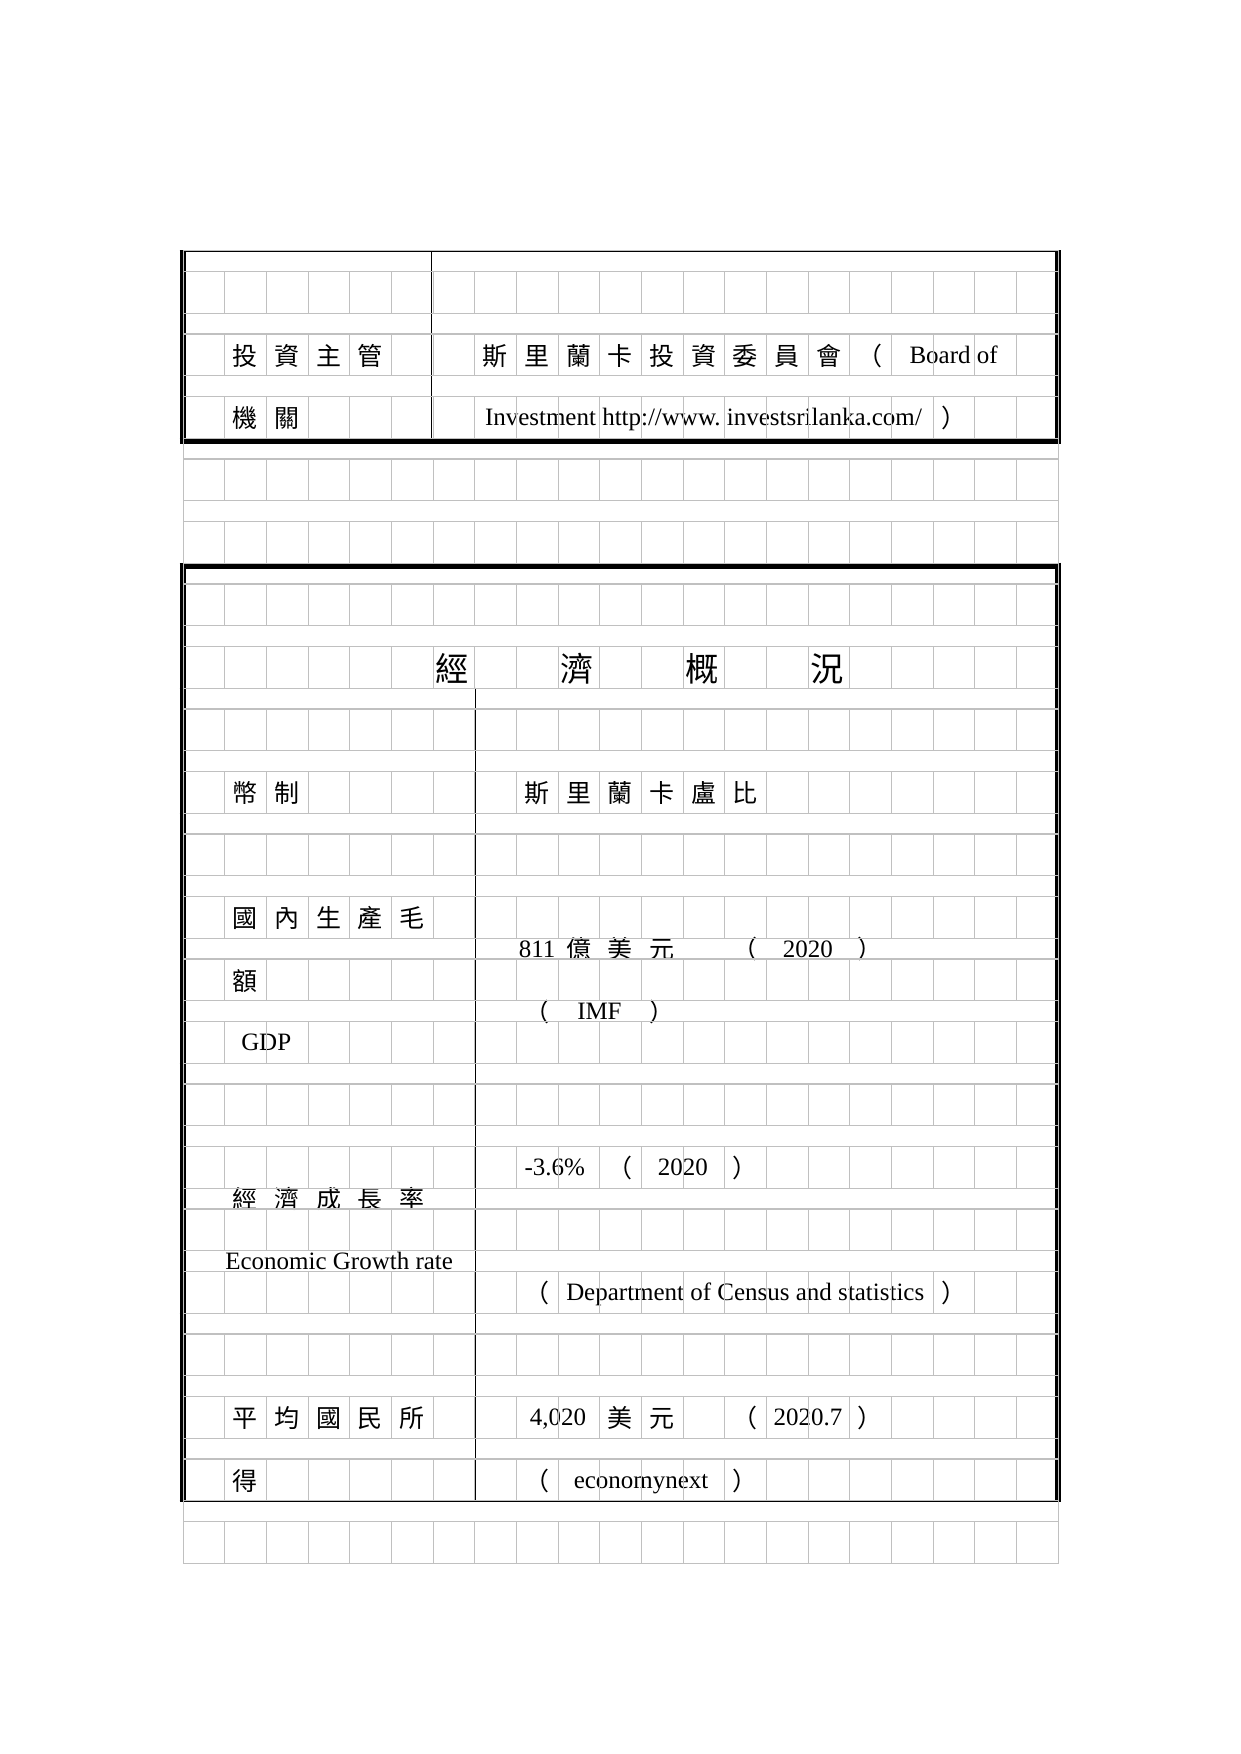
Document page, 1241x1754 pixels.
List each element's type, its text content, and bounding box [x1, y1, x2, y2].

table_cell [892, 710, 933, 750]
table_cell 國內生產毛額 GDP [267, 835, 308, 875]
table_header [186, 626, 1055, 646]
table_header 經 [434, 647, 474, 688]
table_cell 關 [267, 397, 308, 438]
table_cell 811億美元 （2020） （IMF） [725, 1022, 766, 1063]
table_cell 國內生產毛額 GDP [186, 835, 224, 875]
table_cell -3.6% （2020） （Department of Census and statistics） [476, 1189, 1055, 1208]
table_header [934, 647, 974, 688]
table_header [850, 647, 891, 688]
table_cell [476, 751, 1055, 771]
table_cell 811億美元 （2020） （IMF） [642, 835, 683, 875]
table_cell 經濟成長率 Economic Growth rate [186, 1210, 224, 1250]
table_cell -3.6% （2020） （Department of Census and statistics） [850, 1147, 891, 1188]
table_cell [186, 335, 224, 375]
table_cell 經濟成長率 Economic Growth rate [225, 1085, 266, 1125]
table_cell 經濟成長率 Economic Growth rate [186, 1147, 224, 1188]
table_header [267, 647, 308, 688]
table_cell 平均國民所得 Average National income [225, 1397, 266, 1438]
table_cell -3.6% （2020） （Department of Census and statistics） [642, 1272, 683, 1313]
table_cell 811億美元 （2020） （IMF） [642, 1022, 683, 1063]
table_cell 經濟成長率 Economic Growth rate [350, 1210, 391, 1250]
table_cell -3.6% （2020） （Department of Census and statistics） [684, 1272, 724, 1313]
table_cell [434, 710, 474, 750]
table_cell 811億美元 （2020） （IMF） [559, 960, 599, 1000]
table_header [392, 585, 433, 625]
table_cell 國內生產毛額 GDP [392, 835, 433, 875]
table_cell -3.6% （2020） （Department of Census and statistics） [1017, 1210, 1055, 1250]
table_cell 811億美元 （2020） （IMF） [975, 835, 1016, 875]
table_cell 811億美元 （2020） （IMF） [850, 835, 891, 875]
table_cell [350, 272, 391, 313]
table_cell 經濟成長率 Economic Growth rate [365, 1189, 475, 1208]
table_cell 811億美元 （2020） （IMF） [975, 960, 1016, 1000]
table_cell 經濟成長率 Economic Growth rate [267, 1147, 308, 1188]
table_cell 4,020美元 （2020.7） （economynext） [476, 1439, 1055, 1458]
table_cell 經濟成長率 Economic Growth rate [267, 1272, 308, 1313]
table_cell 4,020美元 （2020.7） （economynext） [892, 1335, 933, 1375]
table_cell 平均國民所得 Average National income [267, 1460, 308, 1500]
table_cell [186, 689, 475, 708]
table_header [559, 585, 599, 625]
table_cell 斯里蘭卡投資委員會（Board of Investment http://www. investsrilanka.com/） [1017, 335, 1055, 375]
table_cell 國內生產毛額 GDP [186, 876, 475, 896]
table_cell -3.6% （2020） （Department of Census and statistics） [725, 1210, 766, 1250]
table_cell 國內生產毛額 GDP [267, 1022, 308, 1063]
table_header [186, 585, 224, 625]
table_cell [186, 314, 431, 333]
table_cell 經濟成長率 Economic Growth rate [186, 1085, 224, 1125]
table_cell 經濟成長率 Economic Growth rate [225, 1210, 266, 1250]
table_cell 811億美元 （2020） （IMF） [600, 1022, 641, 1063]
table_cell 811億美元 （2020） （IMF） [751, 939, 863, 958]
table_cell 平均國民所得 Average National income [186, 1397, 224, 1438]
table_header [850, 585, 891, 625]
table_cell 平均國民所得 Average National income [350, 1335, 391, 1375]
table_cell 國內生產毛額 GDP [225, 835, 266, 875]
table_cell 斯里蘭卡投資委員會（Board of Investment http://www. investsrilanka.com/） [475, 335, 516, 375]
table_cell 平均國民所得 Average National income [186, 1439, 475, 1458]
table_cell 811億美元 （2020） （IMF） [642, 960, 683, 1000]
table_header [225, 647, 266, 688]
table_cell -3.6% （2020） （Department of Census and statistics） [517, 1085, 558, 1125]
table_cell [684, 710, 724, 750]
table_header [725, 585, 766, 625]
table_cell -3.6% （2020） （Department of Census and statistics） [975, 1147, 1016, 1188]
table_cell 經濟成長率 Economic Growth rate [309, 1085, 349, 1125]
table_cell 國內生產毛額 GDP [392, 897, 433, 938]
table_cell 811億美元 （2020） （IMF） [653, 1001, 1055, 1021]
table_cell [186, 751, 475, 771]
table_cell [517, 710, 558, 750]
table_cell -3.6% （2020） （Department of Census and statistics） [642, 1085, 683, 1125]
table_cell [350, 397, 391, 438]
table_cell 4,020美元 （2020.7） （economynext） [934, 1460, 974, 1500]
table_cell 4,020美元 （2020.7） （economynext） [809, 1335, 849, 1375]
table_cell 國內生產毛額 GDP [267, 960, 308, 1000]
table_cell 國內生產毛額 GDP [350, 897, 391, 938]
table_cell 斯里蘭卡投資委員會（Board of Investment http://www. investsrilanka.com/） [434, 272, 474, 313]
table_cell -3.6% （2020） （Department of Census and statistics） [1017, 1085, 1055, 1125]
table_cell 斯里蘭卡投資委員會（Board of Investment http://www. investsrilanka.com/） [1017, 397, 1055, 438]
table_cell 平均國民所得 Average National income [309, 1460, 349, 1500]
table_cell 經濟成長率 Economic Growth rate [309, 1147, 349, 1188]
table_cell [476, 689, 1055, 708]
table_cell 機 [225, 397, 266, 438]
table_cell 國內生產毛額 GDP [225, 960, 266, 1000]
table_cell 811億美元 （2020） （IMF） [600, 897, 641, 938]
table_cell 811億美元 （2020） （IMF） [684, 960, 724, 1000]
table_cell 國內生產毛額 GDP [186, 1022, 224, 1063]
table_cell -3.6% （2020） （Department of Census and statistics） [642, 1210, 683, 1250]
table_cell 811億美元 （2020） （IMF） [892, 897, 933, 938]
table_cell 經濟成長率 Economic Growth rate [186, 1126, 475, 1146]
table_cell 斯里蘭卡投資委員會（Board of Investment http://www. investsrilanka.com/） [725, 397, 766, 438]
table_header [684, 585, 724, 625]
table_cell 斯里蘭卡投資委員會（Board of Investment http://www. investsrilanka.com/） [767, 272, 808, 313]
table_cell -3.6% （2020） （Department of Census and statistics） [725, 1272, 766, 1313]
table_cell 斯里蘭卡投資委員會（Board of Investment http://www. investsrilanka.com/） [767, 397, 808, 438]
table_cell 4,020美元 （2020.7） （economynext） [1017, 1460, 1055, 1500]
table_cell 平均國民所得 Average National income [392, 1397, 433, 1438]
table_cell 811億美元 （2020） （IMF） [934, 897, 974, 938]
table_cell 斯里蘭卡投資委員會（Board of Investment http://www. investsrilanka.com/） [934, 397, 974, 438]
table_cell 國內生產毛額 GDP [309, 960, 349, 1000]
table_cell [559, 710, 599, 750]
table_header [517, 585, 558, 625]
table_cell 國內生產毛額 GDP [434, 835, 474, 875]
table_cell -3.6% （2020） （Department of Census and statistics） [934, 1272, 974, 1313]
table_cell 斯里蘭卡投資委員會（Board of Investment http://www. investsrilanka.com/） [725, 272, 766, 313]
table_cell -3.6% （2020） （Department of Census and statistics） [975, 1210, 1016, 1250]
table_cell [476, 710, 516, 750]
table_cell 811億美元 （2020） （IMF） [642, 897, 683, 938]
table_cell 斯里蘭卡投資委員會（Board of Investment http://www. investsrilanka.com/） [975, 397, 1016, 438]
table_cell 斯里蘭卡投資委員會（Board of Investment http://www. investsrilanka.com/） [1017, 272, 1055, 313]
table_cell 經濟成長率 Economic Growth rate [350, 1272, 391, 1313]
table_cell 811億美元 （2020） （IMF） [809, 960, 849, 1000]
table_cell -3.6% （2020） （Department of Census and statistics） [934, 1085, 974, 1125]
table_cell -3.6% （2020） （Department of Census and statistics） [476, 1251, 1055, 1271]
table_cell 斯 [517, 772, 558, 813]
table_cell -3.6% （2020） （Department of Census and statistics） [684, 1147, 724, 1188]
table_cell [309, 397, 349, 438]
table_cell 平均國民所得 Average National income [267, 1397, 308, 1438]
table_cell 平均國民所得 Average National income [392, 1335, 433, 1375]
table_cell 斯里蘭卡投資委員會（Board of Investment http://www. investsrilanka.com/） [684, 397, 724, 438]
table_header [642, 585, 683, 625]
table_cell [309, 772, 349, 813]
table_cell -3.6% （2020） （Department of Census and statistics） [850, 1272, 891, 1313]
table_cell 4,020美元 （2020.7） （economynext） [725, 1460, 766, 1500]
table_cell 811億美元 （2020） （IMF） [684, 1022, 724, 1063]
table_cell 制 [267, 772, 308, 813]
table_cell 經濟成長率 Economic Growth rate [309, 1210, 349, 1250]
table_cell 平均國民所得 Average National income [186, 1335, 224, 1375]
table_cell 平均國民所得 Average National income [309, 1397, 349, 1438]
table_cell 斯里蘭卡投資委員會（Board of Investment http://www. investsrilanka.com/） [559, 397, 599, 438]
table_cell 4,020美元 （2020.7） （economynext） [476, 1376, 1055, 1396]
table_cell 4,020美元 （2020.7） （economynext） [476, 1397, 516, 1438]
table_cell 卡 [642, 772, 683, 813]
table_cell 斯里蘭卡投資委員會（Board of Investment http://www. investsrilanka.com/） [892, 335, 933, 375]
table_cell 斯里蘭卡投資委員會（Board of Investment http://www. investsrilanka.com/） [432, 376, 1055, 396]
table_cell -3.6% （2020） （Department of Census and statistics） [559, 1147, 599, 1188]
table_cell 4,020美元 （2020.7） （economynext） [559, 1397, 599, 1438]
table_cell [600, 710, 641, 750]
table_cell 4,020美元 （2020.7） （economynext） [684, 1460, 724, 1500]
table_cell 4,020美元 （2020.7） （economynext） [975, 1460, 1016, 1500]
table_cell 斯里蘭卡投資委員會（Board of Investment http://www. investsrilanka.com/） [767, 335, 808, 375]
table_cell 4,020美元 （2020.7） （economynext） [642, 1335, 683, 1375]
table_header [600, 585, 641, 625]
table_cell 斯里蘭卡投資委員會（Board of Investment http://www. investsrilanka.com/） [892, 397, 933, 438]
table_header [392, 647, 433, 688]
table_header [475, 647, 516, 688]
table_cell 投 [225, 335, 266, 375]
table_cell 國內生產毛額 GDP [434, 897, 474, 938]
table_cell 811億美元 （2020） （IMF） [767, 960, 808, 1000]
table_cell 斯里蘭卡投資委員會（Board of Investment http://www. investsrilanka.com/） [934, 335, 974, 375]
table_header [809, 585, 849, 625]
table_cell 斯里蘭卡投資委員會（Board of Investment http://www. investsrilanka.com/） [517, 397, 558, 438]
table_cell 國內生產毛額 GDP [309, 1022, 349, 1063]
table_cell -3.6% （2020） （Department of Census and statistics） [850, 1085, 891, 1125]
table_cell [186, 397, 224, 438]
table_header [934, 585, 974, 625]
table_cell 國內生產毛額 GDP [350, 1022, 391, 1063]
table_cell 平均國民所得 Average National income [186, 1460, 224, 1500]
table_cell 資 [267, 335, 308, 375]
table_cell -3.6% （2020） （Department of Census and statistics） [809, 1210, 849, 1250]
table_cell 811億美元 （2020） （IMF） [476, 876, 1055, 896]
table_header [975, 585, 1016, 625]
table_header [186, 647, 224, 688]
table_cell -3.6% （2020） （Department of Census and statistics） [809, 1147, 849, 1188]
table_cell -3.6% （2020） （Department of Census and statistics） [892, 1147, 933, 1188]
table_cell 斯里蘭卡投資委員會（Board of Investment http://www. investsrilanka.com/） [517, 272, 558, 313]
table_cell 盧 [684, 772, 724, 813]
table_cell 平均國民所得 Average National income [309, 1335, 349, 1375]
table_cell 國內生產毛額 GDP [186, 960, 224, 1000]
table_cell 斯里蘭卡投資委員會（Board of Investment http://www. investsrilanka.com/） [809, 272, 849, 313]
table_cell 斯里蘭卡投資委員會（Board of Investment http://www. investsrilanka.com/） [432, 314, 1055, 333]
table_header [186, 569, 1055, 583]
table_cell 811億美元 （2020） （IMF） [725, 835, 766, 875]
table_cell 斯里蘭卡投資委員會（Board of Investment http://www. investsrilanka.com/） [850, 397, 891, 438]
table_cell 811億美元 （2020） （IMF） [476, 960, 516, 1000]
table_cell [850, 772, 891, 813]
table_cell 斯里蘭卡投資委員會（Board of Investment http://www. investsrilanka.com/） [809, 397, 849, 438]
table_cell 4,020美元 （2020.7） （economynext） [476, 1335, 516, 1375]
table_cell 4,020美元 （2020.7） （economynext） [642, 1397, 683, 1438]
table_cell [225, 710, 266, 750]
table_header [767, 585, 808, 625]
table_cell 811億美元 （2020） （IMF） [517, 897, 558, 938]
table_cell 811億美元 （2020） （IMF） [725, 897, 766, 938]
table_cell 經濟成長率 Economic Growth rate [225, 1272, 266, 1313]
table_cell -3.6% （2020） （Department of Census and statistics） [767, 1272, 808, 1313]
table_cell 4,020美元 （2020.7） （economynext） [892, 1460, 933, 1500]
table_cell 平均國民所得 Average National income [267, 1335, 308, 1375]
table_cell 斯里蘭卡投資委員會（Board of Investment http://www. investsrilanka.com/） [892, 272, 933, 313]
table_cell 811億美元 （2020） （IMF） [809, 897, 849, 938]
table_cell -3.6% （2020） （Department of Census and statistics） [559, 1272, 599, 1313]
table_cell 主 [309, 335, 349, 375]
table_cell [267, 272, 308, 313]
table_cell 811億美元 （2020） （IMF） [934, 835, 974, 875]
table_cell 經濟成長率 Economic Growth rate [309, 1272, 349, 1313]
table_cell [1017, 710, 1055, 750]
table_cell 經濟成長率 Economic Growth rate [392, 1272, 433, 1313]
table_cell 斯里蘭卡投資委員會（Board of Investment http://www. investsrilanka.com/） [642, 397, 683, 438]
table_cell [186, 710, 224, 750]
table_cell 4,020美元 （2020.7） （economynext） [1017, 1335, 1055, 1375]
table_cell -3.6% （2020） （Department of Census and statistics） [892, 1085, 933, 1125]
table_cell 811億美元 （2020） （IMF） [934, 1022, 974, 1063]
table_cell 斯里蘭卡投資委員會（Board of Investment http://www. investsrilanka.com/） [809, 335, 849, 375]
table_cell 斯里蘭卡投資委員會（Board of Investment http://www. investsrilanka.com/） [642, 335, 683, 375]
table_cell -3.6% （2020） （Department of Census and statistics） [476, 1147, 516, 1188]
table_cell 經濟成長率 Economic Growth rate [392, 1210, 433, 1250]
table_cell -3.6% （2020） （Department of Census and statistics） [850, 1210, 891, 1250]
table_cell 幣 [225, 772, 266, 813]
table_cell 經濟成長率 Economic Growth rate [186, 1251, 475, 1271]
table_cell -3.6% （2020） （Department of Census and statistics） [600, 1085, 641, 1125]
table_cell 811億美元 （2020） （IMF） [975, 897, 1016, 938]
table_cell [392, 710, 433, 750]
table_cell -3.6% （2020） （Department of Census and statistics） [809, 1085, 849, 1125]
table_cell 經濟成長率 Economic Growth rate [434, 1210, 474, 1250]
table_cell 斯里蘭卡投資委員會（Board of Investment http://www. investsrilanka.com/） [600, 397, 641, 438]
table_cell -3.6% （2020） （Department of Census and statistics） [600, 1272, 641, 1313]
table_cell 經濟成長率 Economic Growth rate [434, 1147, 474, 1188]
table_header [600, 647, 641, 688]
table_cell -3.6% （2020） （Department of Census and statistics） [600, 1210, 641, 1250]
table_cell [934, 772, 974, 813]
table_cell [350, 710, 391, 750]
table_cell 811億美元 （2020） （IMF） [476, 897, 516, 938]
table_cell 國內生產毛額 GDP [186, 1001, 475, 1021]
table_cell -3.6% （2020） （Department of Census and statistics） [559, 1210, 599, 1250]
table_cell 811億美元 （2020） （IMF） [1017, 897, 1055, 938]
table_cell [225, 272, 266, 313]
table_header [517, 647, 558, 688]
table_cell 經濟成長率 Economic Growth rate [186, 1189, 287, 1208]
table_cell 4,020美元 （2020.7） （economynext） [850, 1460, 891, 1500]
table_header [475, 585, 516, 625]
table_cell 811億美元 （2020） （IMF） [559, 835, 599, 875]
table_cell [767, 772, 808, 813]
table_cell -3.6% （2020） （Department of Census and statistics） [767, 1085, 808, 1125]
table_cell 經濟成長率 Economic Growth rate [186, 1064, 475, 1083]
table_cell 斯里蘭卡投資委員會（Board of Investment http://www. investsrilanka.com/） [850, 272, 891, 313]
table_cell 經濟成長率 Economic Growth rate [285, 1189, 330, 1208]
table_header [892, 585, 933, 625]
table_cell 斯里蘭卡投資委員會（Board of Investment http://www. investsrilanka.com/） [475, 397, 516, 438]
table_cell 國內生產毛額 GDP [434, 1022, 474, 1063]
table_header [309, 585, 349, 625]
table_cell 4,020美元 （2020.7） （economynext） [850, 1397, 891, 1438]
table_cell 斯里蘭卡投資委員會（Board of Investment http://www. investsrilanka.com/） [434, 335, 474, 375]
table_cell 811億美元 （2020） （IMF） [517, 835, 558, 875]
table_cell 經濟成長率 Economic Growth rate [332, 1189, 363, 1208]
table_cell 4,020美元 （2020.7） （economynext） [975, 1397, 1016, 1438]
table_header [892, 647, 933, 688]
table_cell 4,020美元 （2020.7） （economynext） [767, 1397, 808, 1438]
table_cell 4,020美元 （2020.7） （economynext） [1017, 1397, 1055, 1438]
table_cell 斯里蘭卡投資委員會（Board of Investment http://www. investsrilanka.com/） [517, 335, 558, 375]
table_cell [186, 252, 431, 271]
table_cell 811億美元 （2020） （IMF） [476, 1022, 516, 1063]
table_header [1017, 647, 1055, 688]
table_cell -3.6% （2020） （Department of Census and statistics） [517, 1272, 558, 1313]
table_cell 管 [350, 335, 391, 375]
table_cell 里 [559, 772, 599, 813]
table_cell 經濟成長率 Economic Growth rate [267, 1085, 308, 1125]
table_header 況 [809, 647, 849, 688]
table_cell -3.6% （2020） （Department of Census and statistics） [559, 1085, 599, 1125]
table_cell [476, 772, 516, 813]
table_cell 4,020美元 （2020.7） （economynext） [600, 1397, 641, 1438]
table_cell 經濟成長率 Economic Growth rate [392, 1085, 433, 1125]
table_cell 平均國民所得 Average National income [392, 1460, 433, 1500]
table_cell [642, 710, 683, 750]
table_cell -3.6% （2020） （Department of Census and statistics） [684, 1085, 724, 1125]
table_cell [309, 710, 349, 750]
table_cell -3.6% （2020） （Department of Census and statistics） [1017, 1147, 1055, 1188]
table_cell 811億美元 （2020） （IMF） [809, 1022, 849, 1063]
table_cell 811億美元 （2020） （IMF） [684, 835, 724, 875]
table_cell 811億美元 （2020） （IMF） [767, 897, 808, 938]
table_cell 國內生產毛額 GDP [350, 960, 391, 1000]
table_cell [392, 335, 431, 375]
table_cell [309, 272, 349, 313]
table_cell [725, 710, 766, 750]
table_cell 經濟成長率 Economic Growth rate [350, 1147, 391, 1188]
table_cell -3.6% （2020） （Department of Census and statistics） [517, 1210, 558, 1250]
table_cell 經濟成長率 Economic Growth rate [434, 1085, 474, 1125]
table_cell [186, 376, 431, 396]
table_cell 811億美元 （2020） （IMF） [725, 960, 766, 1000]
table_cell 4,020美元 （2020.7） （economynext） [517, 1460, 558, 1500]
table_cell 蘭 [600, 772, 641, 813]
table_cell [809, 772, 849, 813]
table_cell 斯里蘭卡投資委員會（Board of Investment http://www. investsrilanka.com/） [642, 272, 683, 313]
table_cell 811億美元 （2020） （IMF） [476, 1001, 545, 1021]
table_header 濟 [559, 647, 599, 688]
table_cell 811億美元 （2020） （IMF） [1017, 1022, 1055, 1063]
table_cell 經濟成長率 Economic Growth rate [267, 1210, 308, 1250]
table_cell 平均國民所得 Average National income [186, 1376, 475, 1396]
table_cell 斯里蘭卡投資委員會（Board of Investment http://www. investsrilanka.com/） [934, 272, 974, 313]
table_cell 4,020美元 （2020.7） （economynext） [809, 1460, 849, 1500]
table_cell 國內生產毛額 GDP [309, 835, 349, 875]
table_cell 811億美元 （2020） （IMF） [620, 939, 752, 958]
table_cell [975, 772, 1016, 813]
table_cell 811億美元 （2020） （IMF） [600, 960, 641, 1000]
table_cell [186, 772, 224, 813]
table_cell 經濟成長率 Economic Growth rate [350, 1085, 391, 1125]
table_header [725, 647, 766, 688]
table_cell 811億美元 （2020） （IMF） [892, 1022, 933, 1063]
table_cell 811億美元 （2020） （IMF） [850, 897, 891, 938]
table_cell 4,020美元 （2020.7） （economynext） [476, 1460, 516, 1500]
table_cell 811億美元 （2020） （IMF） [684, 897, 724, 938]
table_cell 平均國民所得 Average National income [350, 1460, 391, 1500]
table_cell 斯里蘭卡投資委員會（Board of Investment http://www. investsrilanka.com/） [684, 335, 724, 375]
table_cell -3.6% （2020） （Department of Census and statistics） [476, 1272, 516, 1313]
table_cell 811億美元 （2020） （IMF） [850, 960, 891, 1000]
table_cell -3.6% （2020） （Department of Census and statistics） [892, 1272, 933, 1313]
table_cell 811億美元 （2020） （IMF） [767, 835, 808, 875]
table_cell -3.6% （2020） （Department of Census and statistics） [975, 1085, 1016, 1125]
table_cell 811億美元 （2020） （IMF） [1017, 835, 1055, 875]
table_cell 比 [725, 772, 766, 813]
table_cell [434, 772, 474, 813]
table_cell -3.6% （2020） （Department of Census and statistics） [934, 1210, 974, 1250]
table_cell 斯里蘭卡投資委員會（Board of Investment http://www. investsrilanka.com/） [559, 335, 599, 375]
table_cell 斯里蘭卡投資委員會（Board of Investment http://www. investsrilanka.com/） [975, 335, 1016, 375]
table_cell 4,020美元 （2020.7） （economynext） [725, 1335, 766, 1375]
table_cell 4,020美元 （2020.7） （economynext） [517, 1397, 558, 1438]
table_cell 經濟成長率 Economic Growth rate [392, 1147, 433, 1188]
table_cell 4,020美元 （2020.7） （economynext） [642, 1460, 683, 1500]
table_cell 平均國民所得 Average National income [350, 1397, 391, 1438]
table_cell 國內生產毛額 GDP [225, 1022, 266, 1063]
table_cell 811億美元 （2020） （IMF） [559, 1022, 599, 1063]
table_cell 國內生產毛額 GDP [309, 897, 349, 938]
table_cell 4,020美元 （2020.7） （economynext） [517, 1335, 558, 1375]
table_cell -3.6% （2020） （Department of Census and statistics） [934, 1147, 974, 1188]
table_cell -3.6% （2020） （Department of Census and statistics） [767, 1147, 808, 1188]
table_cell 平均國民所得 Average National income [225, 1460, 266, 1500]
table_header [267, 585, 308, 625]
table_cell [350, 772, 391, 813]
table_cell -3.6% （2020） （Department of Census and statistics） [725, 1147, 766, 1188]
table_cell 811億美元 （2020） （IMF） [809, 835, 849, 875]
table_header [434, 585, 474, 625]
table_cell 平均國民所得 Average National income [434, 1335, 474, 1375]
table_cell 811億美元 （2020） （IMF） [975, 1022, 1016, 1063]
table_cell 斯里蘭卡投資委員會（Board of Investment http://www. investsrilanka.com/） [559, 272, 599, 313]
table_cell 斯里蘭卡投資委員會（Board of Investment http://www. investsrilanka.com/） [475, 272, 516, 313]
table_cell 4,020美元 （2020.7） （economynext） [725, 1397, 766, 1438]
table_cell 4,020美元 （2020.7） （economynext） [600, 1335, 641, 1375]
table_cell -3.6% （2020） （Department of Census and statistics） [809, 1272, 849, 1313]
table_cell 4,020美元 （2020.7） （economynext） [476, 1314, 1055, 1333]
table_header [350, 647, 391, 688]
table_cell 經濟成長率 Economic Growth rate [225, 1147, 266, 1188]
table_cell 811億美元 （2020） （IMF） [476, 835, 516, 875]
table_cell -3.6% （2020） （Department of Census and statistics） [725, 1085, 766, 1125]
table_cell -3.6% （2020） （Department of Census and statistics） [476, 1126, 1055, 1146]
table_cell [934, 710, 974, 750]
table_cell 811億美元 （2020） （IMF） [476, 939, 572, 958]
table_cell 4,020美元 （2020.7） （economynext） [934, 1335, 974, 1375]
table_cell 平均國民所得 Average National income [434, 1397, 474, 1438]
table_cell 斯里蘭卡投資委員會（Board of Investment http://www. investsrilanka.com/） [600, 335, 641, 375]
table_cell 4,020美元 （2020.7） （economynext） [600, 1460, 641, 1500]
table_cell 811億美元 （2020） （IMF） [476, 814, 1055, 833]
table_cell 811億美元 （2020） （IMF） [543, 1001, 655, 1021]
table_cell -3.6% （2020） （Department of Census and statistics） [476, 1085, 516, 1125]
table_cell 811億美元 （2020） （IMF） [862, 939, 1055, 958]
table_cell 811億美元 （2020） （IMF） [1017, 960, 1055, 1000]
table_cell 811億美元 （2020） （IMF） [850, 1022, 891, 1063]
table_cell 4,020美元 （2020.7） （economynext） [767, 1335, 808, 1375]
table_header [1017, 585, 1055, 625]
table_cell -3.6% （2020） （Department of Census and statistics） [476, 1064, 1055, 1083]
table_cell 經濟成長率 Economic Growth rate [434, 1272, 474, 1313]
table_cell 國內生產毛額 GDP [392, 960, 433, 1000]
table_cell [392, 272, 431, 313]
table_cell 811億美元 （2020） （IMF） [559, 897, 599, 938]
table_cell 4,020美元 （2020.7） （economynext） [684, 1335, 724, 1375]
table_cell 國內生產毛額 GDP [434, 960, 474, 1000]
table_cell -3.6% （2020） （Department of Census and statistics） [767, 1210, 808, 1250]
table_cell 4,020美元 （2020.7） （economynext） [850, 1335, 891, 1375]
table_cell [850, 710, 891, 750]
table_cell 811億美元 （2020） （IMF） [600, 835, 641, 875]
table_cell -3.6% （2020） （Department of Census and statistics） [600, 1147, 641, 1188]
table_header [225, 585, 266, 625]
table_cell 4,020美元 （2020.7） （economynext） [934, 1397, 974, 1438]
table_header 概 [684, 647, 724, 688]
table_cell 斯里蘭卡投資委員會（Board of Investment http://www. investsrilanka.com/） [432, 252, 1055, 271]
table_cell 4,020美元 （2020.7） （economynext） [767, 1460, 808, 1500]
table_cell 平均國民所得 Average National income [186, 1314, 475, 1333]
table_cell -3.6% （2020） （Department of Census and statistics） [642, 1147, 683, 1188]
table_cell 4,020美元 （2020.7） （economynext） [809, 1397, 849, 1438]
table_header [642, 647, 683, 688]
table_cell 4,020美元 （2020.7） （economynext） [684, 1397, 724, 1438]
table_cell [186, 272, 224, 313]
table_cell 4,020美元 （2020.7） （economynext） [559, 1335, 599, 1375]
table_cell 斯里蘭卡投資委員會（Board of Investment http://www. investsrilanka.com/） [850, 335, 891, 375]
table_cell -3.6% （2020） （Department of Census and statistics） [975, 1272, 1016, 1313]
table_cell 斯里蘭卡投資委員會（Board of Investment http://www. investsrilanka.com/） [684, 272, 724, 313]
table_cell 811億美元 （2020） （IMF） [892, 835, 933, 875]
table_header [309, 647, 349, 688]
table_header [350, 585, 391, 625]
table_header [767, 647, 808, 688]
table_cell [267, 710, 308, 750]
table_cell 國內生產毛額 GDP [392, 1022, 433, 1063]
table_cell 811億美元 （2020） （IMF） [892, 960, 933, 1000]
table_cell 4,020美元 （2020.7） （economynext） [559, 1460, 599, 1500]
table_header [975, 647, 1016, 688]
table_cell [892, 772, 933, 813]
table_cell -3.6% （2020） （Department of Census and statistics） [1017, 1272, 1055, 1313]
table_cell 國內生產毛額 GDP [225, 897, 266, 938]
table_cell 斯里蘭卡投資委員會（Board of Investment http://www. investsrilanka.com/） [434, 397, 474, 438]
table_cell 811億美元 （2020） （IMF） [517, 960, 558, 1000]
table_cell [767, 710, 808, 750]
table_cell 經濟成長率 Economic Growth rate [186, 1272, 224, 1313]
table_cell -3.6% （2020） （Department of Census and statistics） [892, 1210, 933, 1250]
table_cell -3.6% （2020） （Department of Census and statistics） [517, 1147, 558, 1188]
table_cell 斯里蘭卡投資委員會（Board of Investment http://www. investsrilanka.com/） [975, 272, 1016, 313]
table_cell [1017, 772, 1055, 813]
table_cell 國內生產毛額 GDP [267, 897, 308, 938]
table_cell 811億美元 （2020） （IMF） [934, 960, 974, 1000]
table_cell 4,020美元 （2020.7） （economynext） [975, 1335, 1016, 1375]
table_cell 國內生產毛額 GDP [350, 835, 391, 875]
table_cell -3.6% （2020） （Department of Census and statistics） [476, 1210, 516, 1250]
table_cell 國內生產毛額 GDP [186, 814, 475, 833]
table_cell 國內生產毛額 GDP [186, 939, 475, 958]
table_cell 斯里蘭卡投資委員會（Board of Investment http://www. investsrilanka.com/） [725, 335, 766, 375]
table_cell 811億美元 （2020） （IMF） [572, 939, 618, 958]
table_cell [809, 710, 849, 750]
table_cell 平均國民所得 Average National income [225, 1335, 266, 1375]
table_cell [975, 710, 1016, 750]
table_cell 國內生產毛額 GDP [186, 897, 224, 938]
table_cell 4,020美元 （2020.7） （economynext） [892, 1397, 933, 1438]
table_cell 平均國民所得 Average National income [434, 1460, 474, 1500]
table_cell -3.6% （2020） （Department of Census and statistics） [684, 1210, 724, 1250]
table_cell [392, 397, 431, 438]
table_cell 811億美元 （2020） （IMF） [767, 1022, 808, 1063]
table_cell [392, 772, 433, 813]
table_cell 斯里蘭卡投資委員會（Board of Investment http://www. investsrilanka.com/） [600, 272, 641, 313]
table_cell 811億美元 （2020） （IMF） [517, 1022, 558, 1063]
